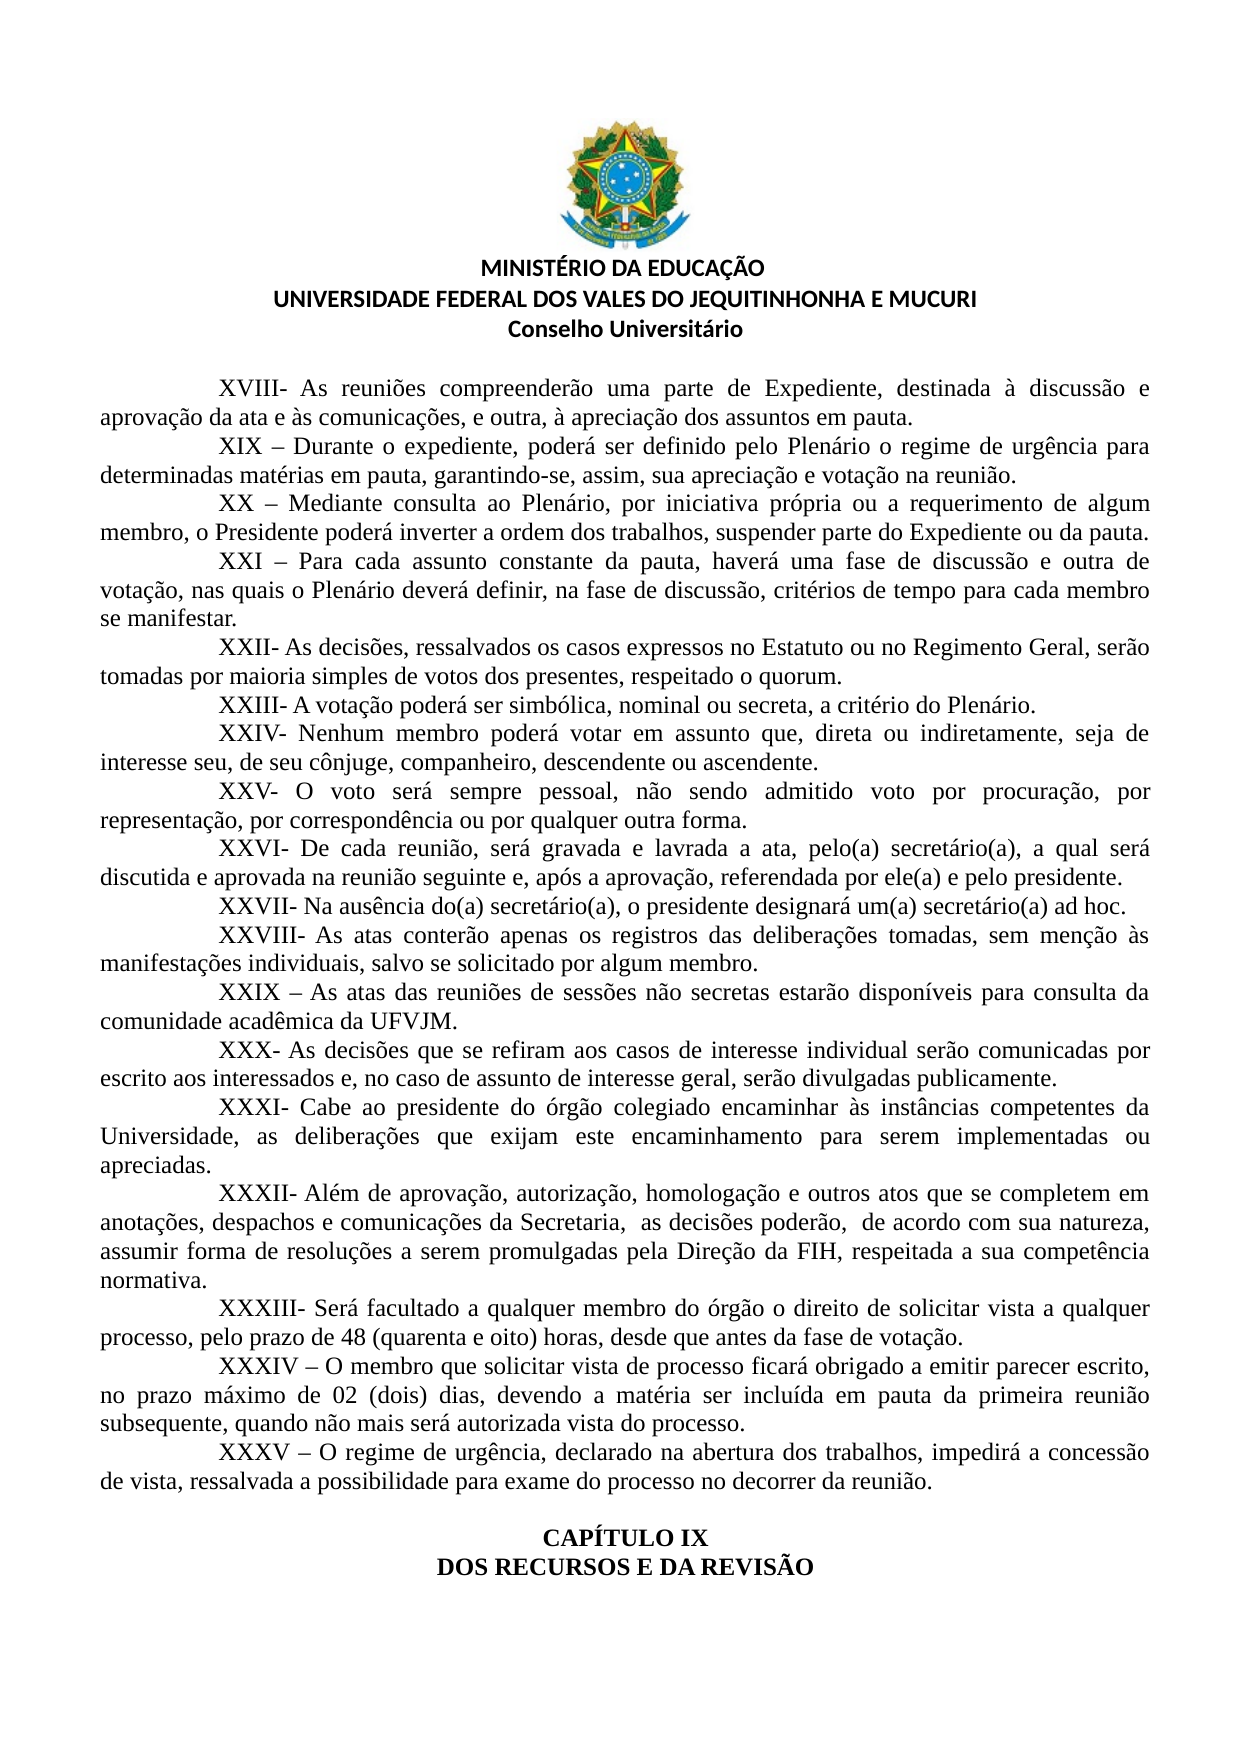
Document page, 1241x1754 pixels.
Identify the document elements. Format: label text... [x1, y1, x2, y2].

text XXIX – As atas das reuniões de sessões não secretas estarão disponíveis para consulta da comunidade acadêmica da UFVJM. [100, 977, 1151, 1035]
picture [556, 118, 695, 253]
text DOS RECURSOS E DA REVISÃO [100, 1552, 1151, 1581]
text XXXI- Cabe ao presidente do órgão colegiado encaminhar às instâncias competentes da Universidade, as deliberações que exijam este encaminhamento para serem implementadas ou apreciadas. [100, 1092, 1151, 1178]
text XXVI- De cada reunião, será gravada e lavrada a ata, pelo(a) secretário(a), a qual será discutida e aprovada na reunião seguinte e, após a aprovação, referendada por ele(a) e pelo presidente. [100, 833, 1151, 891]
text XXV- O voto será sempre pessoal, não sendo admitido voto por procuração, por representação, por correspondência ou por qualquer outra forma. [100, 776, 1151, 833]
text XIX – Durante o expediente, poderá ser definido pelo Plenário o regime de urgência para determinadas matérias em pauta, garantindo-se, assim, sua apreciação e votação na reunião. [100, 431, 1151, 488]
text XXII- As decisões, ressalvados os casos expressos no Estatuto ou no Regimento Geral, serão tomadas por maioria simples de votos dos presentes, respeitado o quorum. [100, 632, 1151, 690]
text XXXII- Além de aprovação, autorização, homologação e outros atos que se completem em anotações, despachos e comunicações da Secretaria, as decisões poderão, de acordo com sua natureza, assumir forma de resoluções a serem promulgadas pela Direção da FIH, respeitada a sua competência normativa. [100, 1178, 1151, 1293]
text XXIV- Nenhum membro poderá votar em assunto que, direta ou indiretamente, seja de interesse seu, de seu cônjuge, companheiro, descendente ou ascendente. [100, 718, 1151, 776]
text XVIII- As reuniões compreenderão uma parte de Expediente, destinada à discussão e aprovação da ata e às comunicações, e outra, à apreciação dos assuntos em pauta. [100, 373, 1151, 431]
text XXX- As decisões que se refiram aos casos de interesse individual serão comunicadas por escrito aos interessados e, no caso de assunto de interesse geral, serão divulgadas publicamente. [100, 1035, 1151, 1092]
text XX – Mediante consulta ao Plenário, por iniciativa própria ou a requerimento de algum membro, o Presidente poderá inverter a ordem dos trabalhos, suspender parte do Expediente ou da pauta. [100, 488, 1151, 546]
text XXI – Para cada assunto constante da pauta, haverá uma fase de discussão e outra de votação, nas quais o Plenário deverá definir, na fase de discussão, critérios de tempo para cada membro se manifestar. [100, 546, 1151, 632]
text XXIII- A votação poderá ser simbólica, nominal ou secreta, a critério do Plenário. [100, 690, 1151, 718]
text XXXIII- Será facultado a qualquer membro do órgão o direito de solicitar vista a qualquer processo, pelo prazo de 48 (quarenta e oito) horas, desde que antes da fase de votação. [100, 1293, 1151, 1351]
text XXVII- Na ausência do(a) secretário(a), o presidente designará um(a) secretário(a) ad hoc. [100, 891, 1151, 920]
text XXXIV – O membro que solicitar vista de processo ficará obrigado a emitir parecer escrito, no prazo máximo de 02 (dois) dias, devendo a matéria ser incluída em pauta da primeira reunião subsequente, quando não mais será autorizada vista do processo. [100, 1351, 1151, 1437]
text XXXV – O regime de urgência, declarado na abertura dos trabalhos, impedirá a concessão de vista, ressalvada a possibilidade para exame do processo no decorrer da reunião. [100, 1437, 1151, 1495]
text XXVIII- As atas conterão apenas os registros das deliberações tomadas, sem menção às manifestações individuais, salvo se solicitado por algum membro. [100, 920, 1151, 977]
text CAPÍTULO IX [100, 1523, 1151, 1552]
